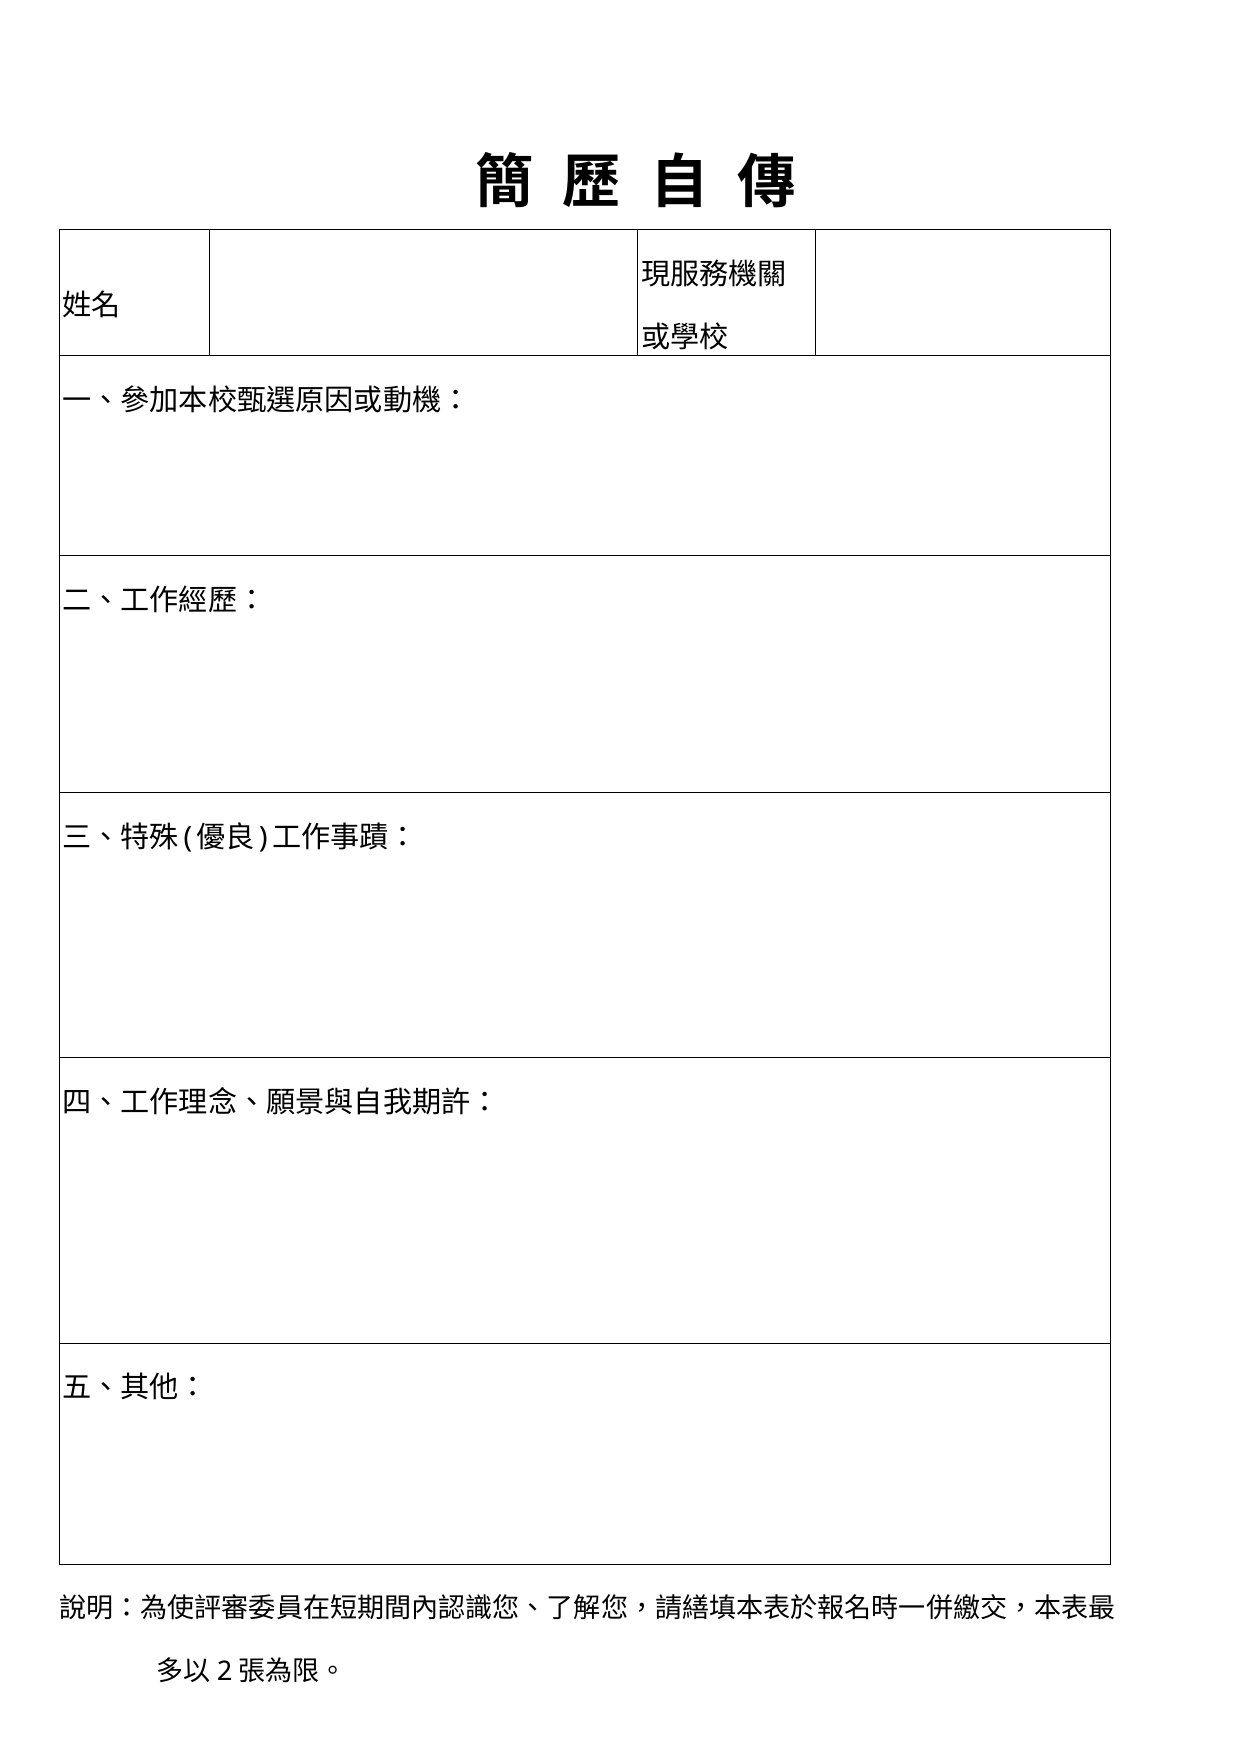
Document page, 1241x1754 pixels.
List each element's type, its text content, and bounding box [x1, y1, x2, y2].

table_cell 一、參加本校甄選原因或動機： [60, 356, 1110, 555]
table_cell 四、工作理念、願景與自我期許： [60, 1058, 1110, 1342]
table_cell 二、工作經歷： [60, 556, 1110, 792]
text 說明：為使評審委員在短期間內認識您、了解您，請繕填本表於報名時一併繳交，本表最 [59, 1564, 1156, 1627]
table_header 姓名 [60, 230, 209, 355]
table_header [816, 230, 1110, 355]
text 多以2張為限。 [59, 1627, 1156, 1689]
table_header [210, 230, 637, 355]
table_cell 五、其他： [60, 1344, 1110, 1563]
table_cell 三、特殊(優良)工作事蹟： [60, 793, 1110, 1057]
table_header 現服務機關或學校 [638, 230, 815, 355]
text 簡 歷 自 傳 [89, 104, 1181, 229]
